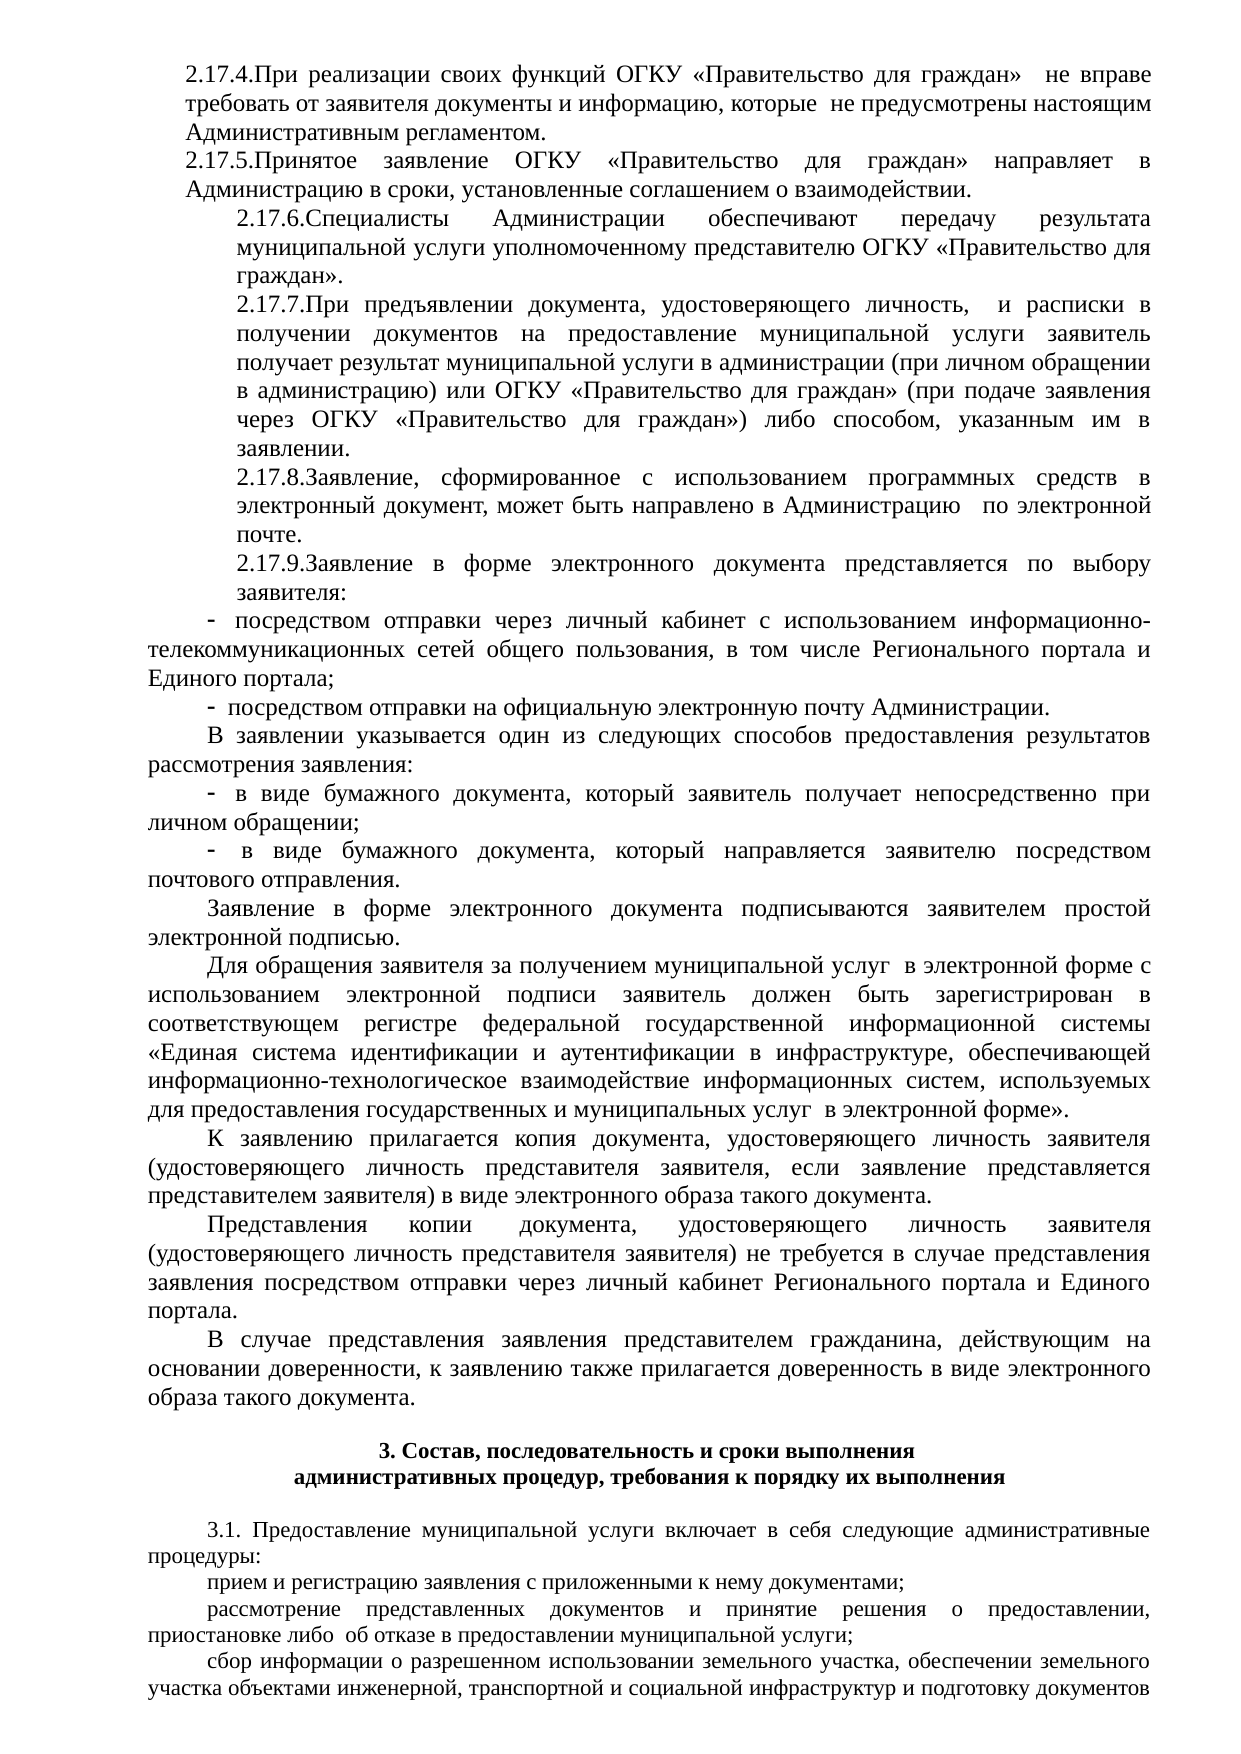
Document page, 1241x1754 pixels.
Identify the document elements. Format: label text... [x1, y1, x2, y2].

text Представления копии документа, удостоверяющего личность заявителя (удостоверяющего личность представителя заявителя) не требуется в случае представления заявления посредством отправки через личный кабинет Регионального портала и Единого портала. [148, 1209, 1152, 1324]
text сбор информации о разрешенном использовании земельного участка, обеспечении земельного участка объектами инженерной, транспортной и социальной инфраструктур и подготовку документов [148, 1647, 1152, 1700]
text прием и регистрацию заявления с приложенными к нему документами; [148, 1568, 1152, 1595]
text 2.17.9.Заявление в форме электронного документа представляется по выбору заявителя: [236, 548, 1152, 605]
text 2.17.8.Заявление, сформированное с использованием программных средств в электронный документ, может быть направлено в Администрацию по электронной почте. [236, 462, 1152, 548]
text 2.17.7.При предъявлении документа, удостоверяющего личность, и расписки в получении документов на предоставление муниципальной услуги заявитель получает результат муниципальной услуги в администрации (при личном обращении в администрацию) или ОГКУ «Правительство для граждан» (при подаче заявления через ОГКУ «Правительство для граждан») либо способом, указанным им в заявлении. [236, 289, 1152, 462]
subtitle 3. Состав, последовательность и сроки выполнения [148, 1437, 1152, 1463]
list в виде бумажного документа, который направляется заявителю посредством почтового отправления. [148, 835, 1152, 893]
text К заявлению прилагается копия документа, удостоверяющего личность заявителя (удостоверяющего личность представителя заявителя, если заявление представляется представителем заявителя) в виде электронного образа такого документа. [148, 1123, 1152, 1209]
text Заявление в форме электронного документа подписываются заявителем простой электронной подписью. [148, 893, 1152, 950]
subtitle административных процедур, требования к порядку их выполнения [148, 1463, 1152, 1489]
text 3.1. Предоставление муниципальной услуги включает в себя следующие административные процедуры: [148, 1516, 1152, 1568]
text 2.17.6.Специалисты Администрации обеспечивают передачу результата муниципальной услуги уполномоченному представителю ОГКУ «Правительство для граждан». [236, 203, 1152, 289]
text 2.17.4.При реализации своих функций ОГКУ «Правительство для граждан» не вправе требовать от заявителя документы и информацию, которые не предусмотрены настоящим Административным регламентом. [185, 59, 1152, 145]
list в виде бумажного документа, который заявитель получает непосредственно при личном обращении; [148, 778, 1152, 835]
list посредством отправки на официальную электронную почту Администрации. [148, 692, 1152, 720]
text Для обращения заявителя за получением муниципальной услуг в электронной форме с использованием электронной подписи заявитель должен быть зарегистрирован в соответствующем регистре федеральной государственной информационной системы «Единая система идентификации и аутентификации в инфраструктуре, обеспечивающей информационно-технологическое взаимодействие информационных систем, используемых для предоставления государственных и муниципальных услуг в электронной форме». [148, 950, 1152, 1123]
text В случае представления заявления представителем гражданина, действующим на основании доверенности, к заявлению также прилагается доверенность в виде электронного образа такого документа. [148, 1324, 1152, 1410]
text В заявлении указывается один из следующих способов предоставления результатов рассмотрения заявления: [148, 720, 1152, 778]
list посредством отправки через личный кабинет с использованием информационно-телекоммуникационных сетей общего пользования, в том числе Регионального портала и Единого портала; [148, 605, 1152, 692]
text рассмотрение представленных документов и принятие решения о предоставлении, приостановке либо об отказе в предоставлении муниципальной услуги; [148, 1595, 1152, 1647]
text 2.17.5.Принятое заявление ОГКУ «Правительство для граждан» направляет в Администрацию в сроки, установленные соглашением о взаимодействии. [185, 145, 1152, 203]
